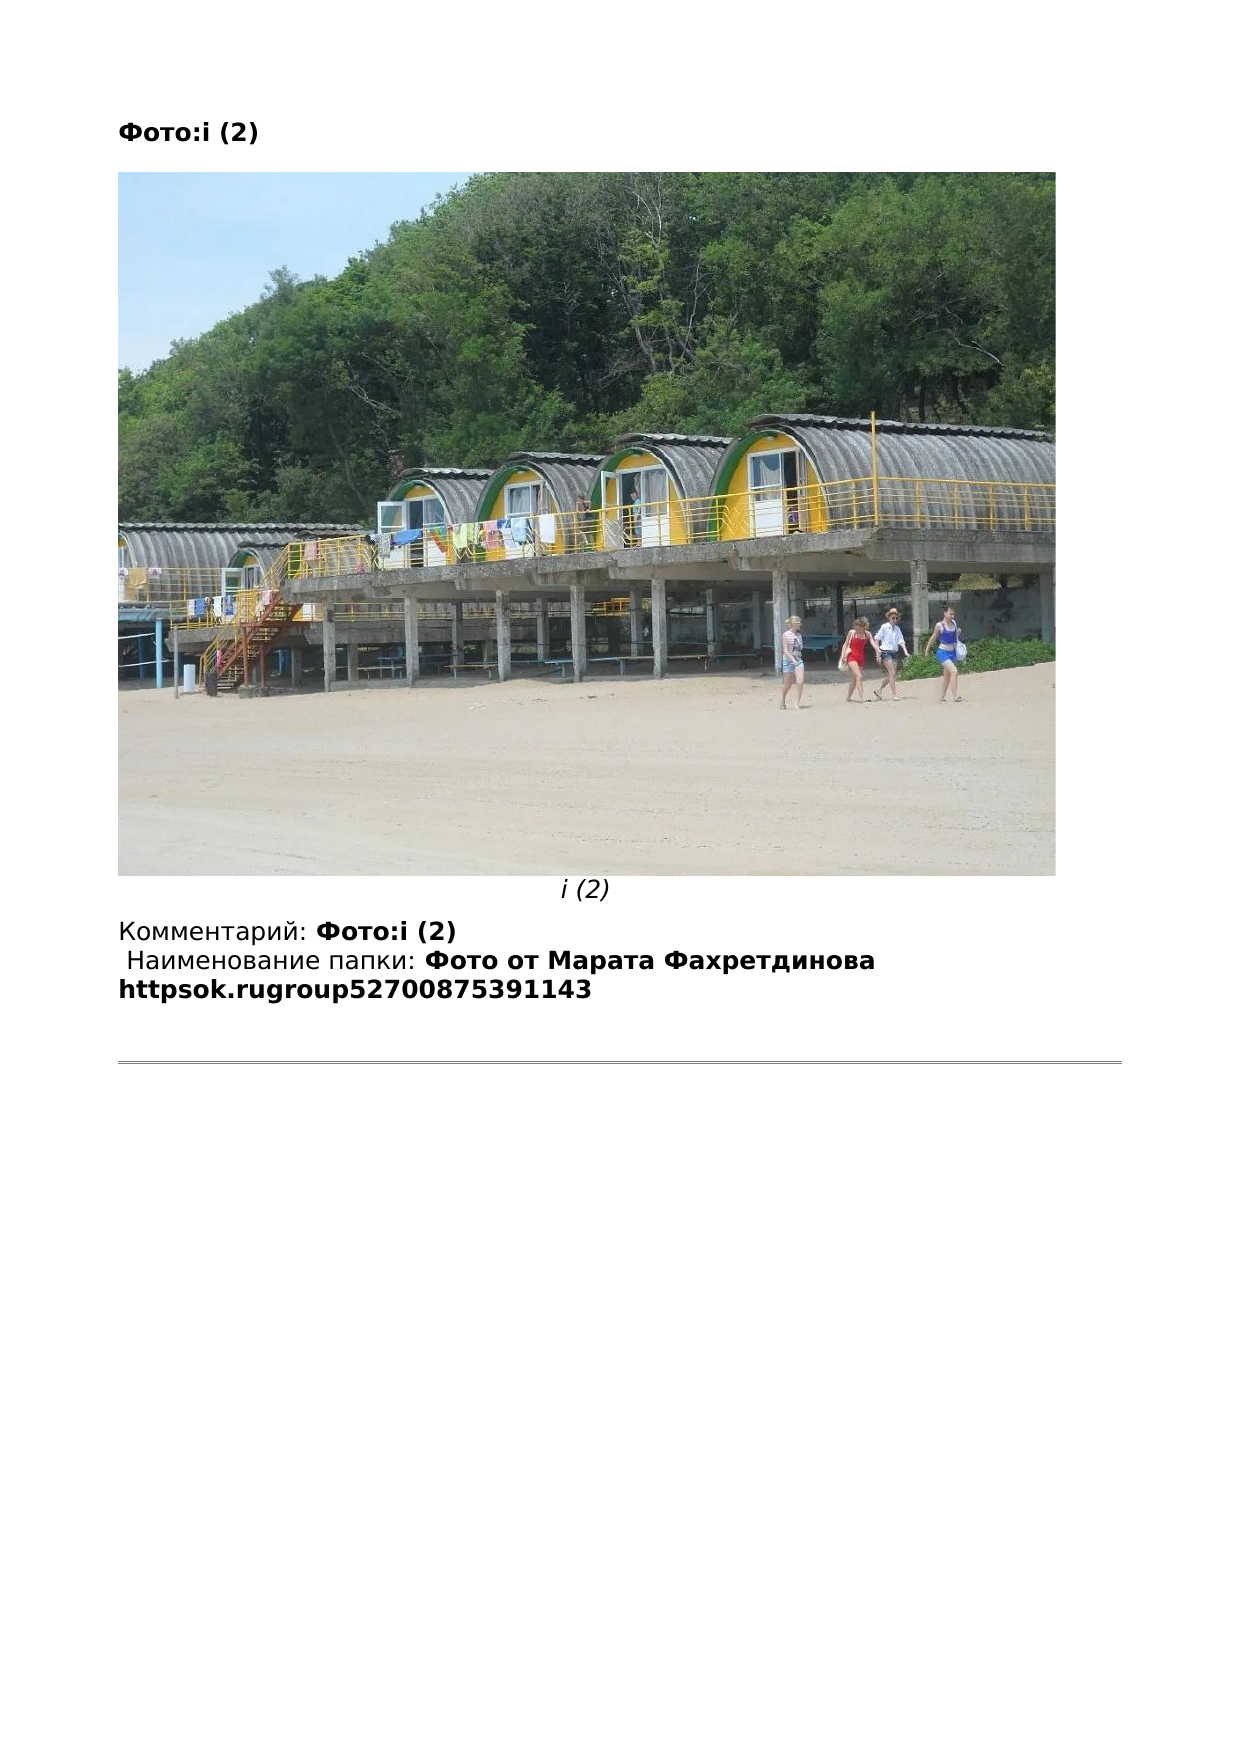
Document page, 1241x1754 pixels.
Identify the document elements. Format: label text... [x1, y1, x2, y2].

text i (2) [118, 876, 1056, 904]
subtitle Фото:i (2) [118, 118, 1122, 147]
text Комментарий: Фото:i (2) Наименование папки: Фото от Марата Фахретдинова httpsok.rugroup52700875391143 [118, 917, 1122, 1034]
picture [118, 172, 1056, 876]
